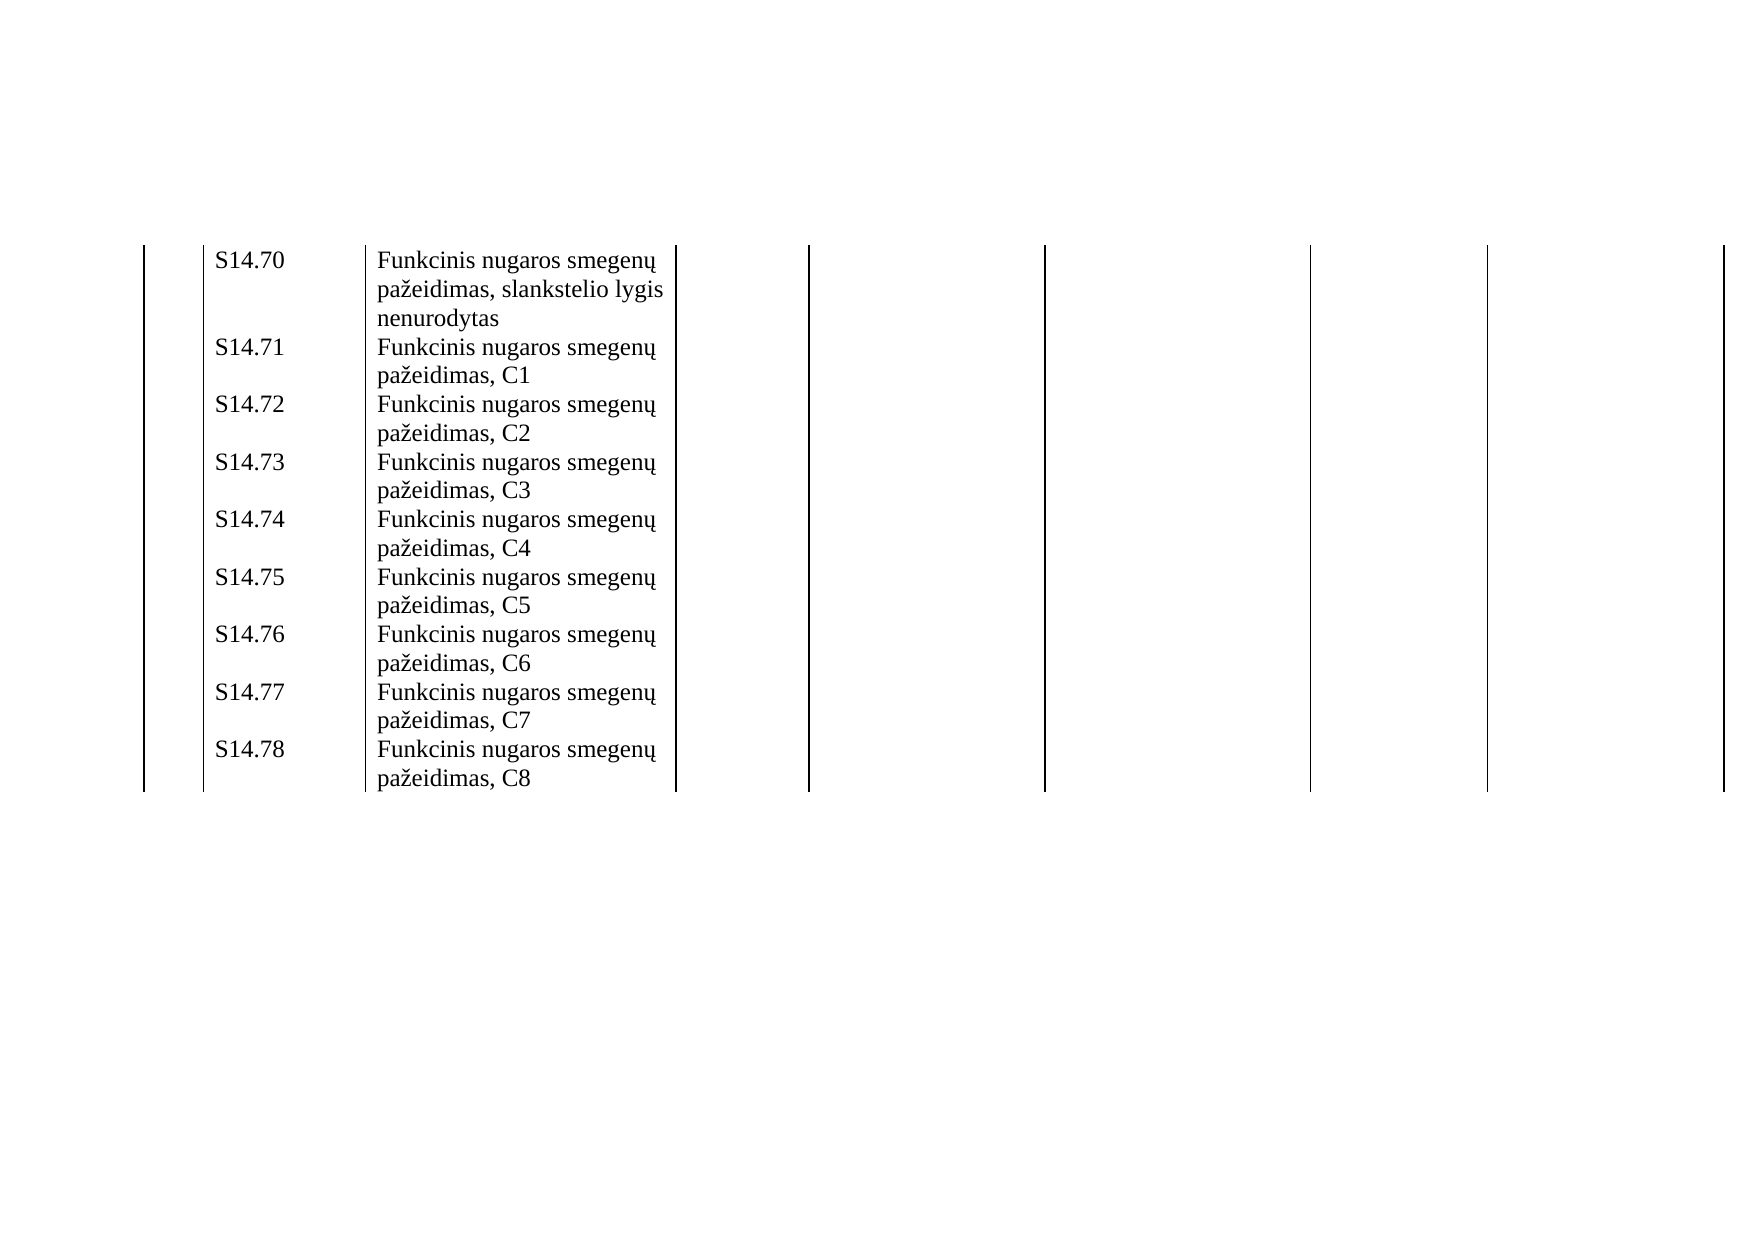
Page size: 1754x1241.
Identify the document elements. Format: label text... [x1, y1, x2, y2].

table_cell [677, 245, 808, 792]
table_cell [1488, 245, 1723, 792]
table_cell [1046, 245, 1310, 792]
table_cell [810, 245, 1044, 792]
table_cell Funkcinis nugaros smegenų pažeidimas, slankstelio lygis nenurodytas Funkcinis nugaros smegenų pažeidimas, C1 Funkcinis nugaros smegenų pažeidimas, C2 Funkcinis nugaros smegenų pažeidimas, C3 Funkcinis nugaros smegenų pažeidimas, C4 Funkcinis nugaros smegenų pažeidimas, C5 Funkcinis nugaros smegenų pažeidimas, C6 Funkcinis nugaros smegenų pažeidimas, C7 Funkcinis nugaros smegenų pažeidimas, C8 [366, 245, 675, 792]
table_cell [1311, 245, 1487, 792]
table_cell [145, 245, 203, 792]
table_cell S14.70 S14.71 S14.72 S14.73 S14.74 S14.75 S14.76 S14.77 S14.78 [204, 245, 365, 792]
